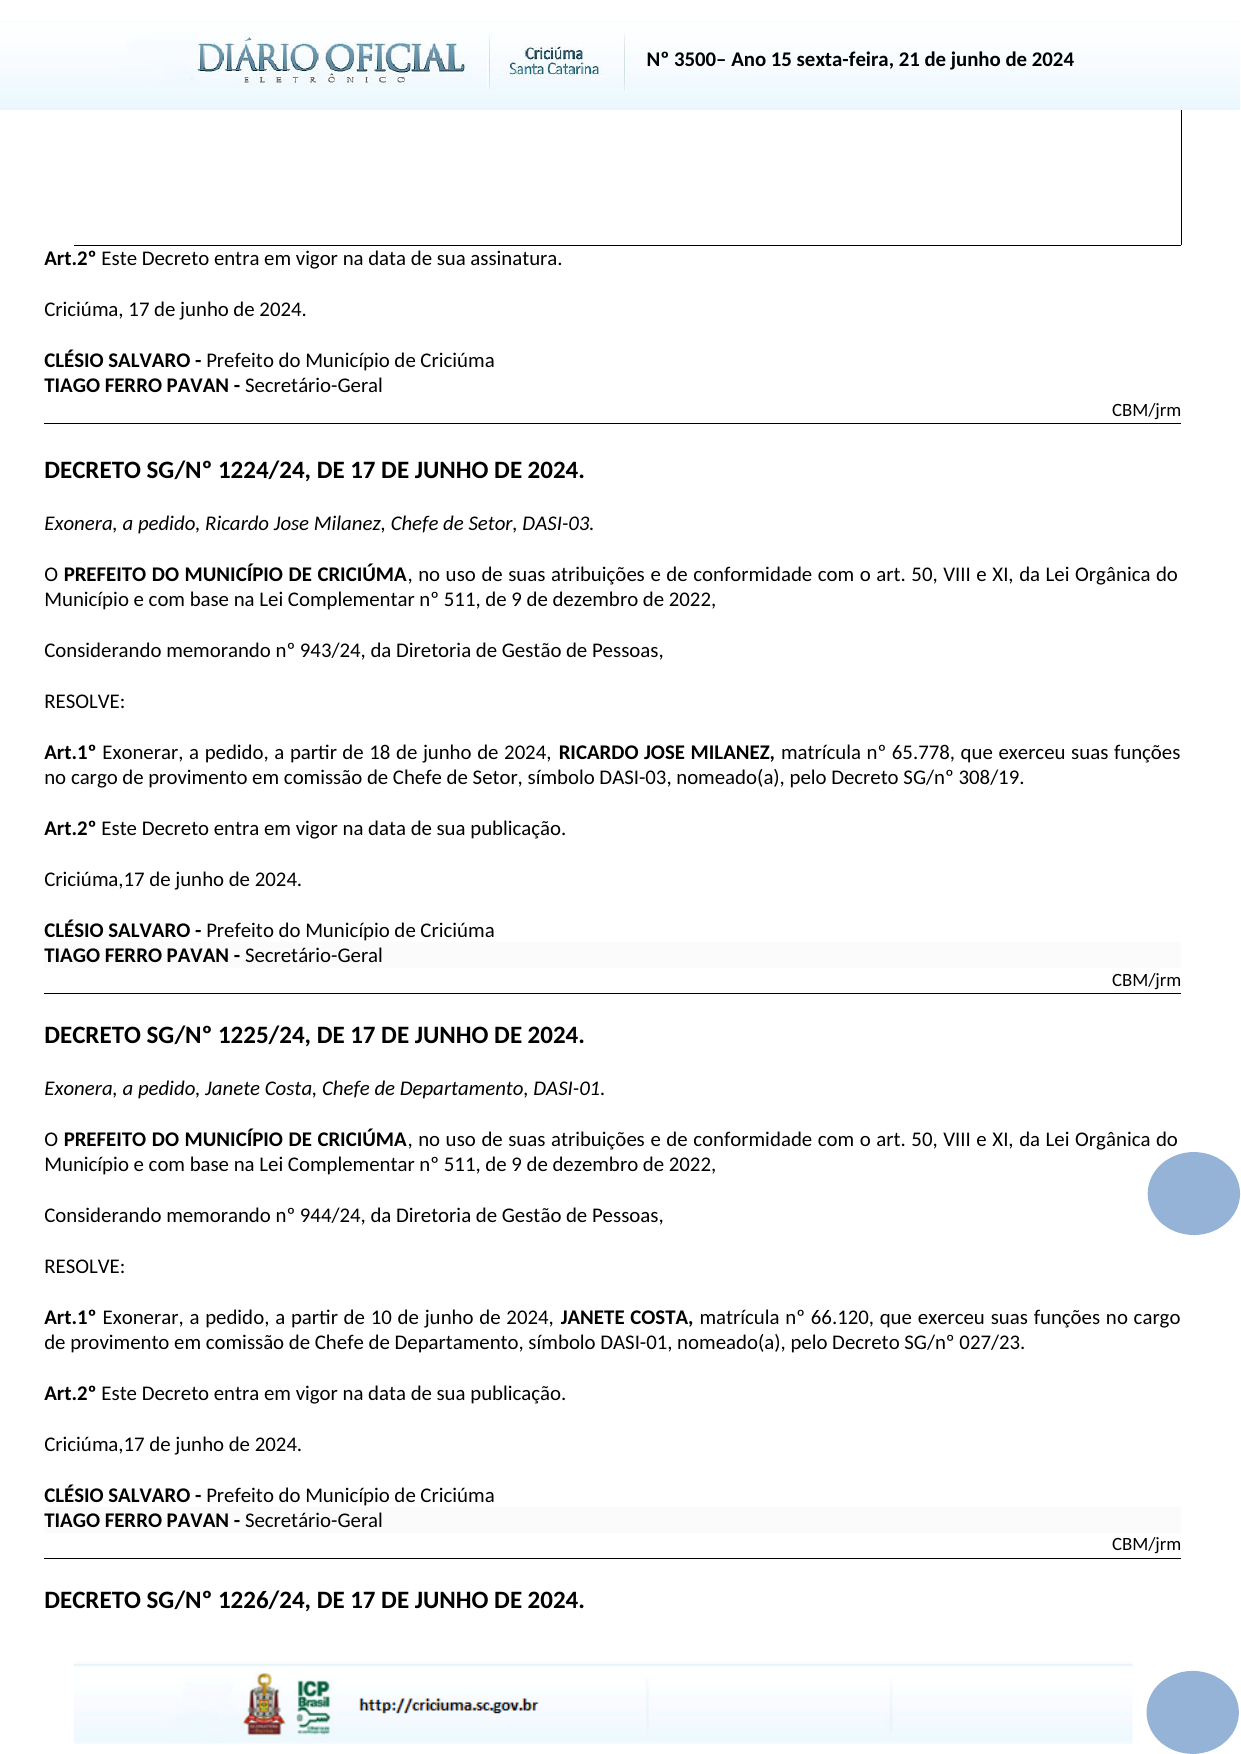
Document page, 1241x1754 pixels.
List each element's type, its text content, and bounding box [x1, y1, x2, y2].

text DECRETO SG/Nº 1225/24, DE 17 DE JUNHO DE 2024. [44, 1019, 1181, 1050]
text RESOLVE: [44, 688, 1181, 713]
text Exonera, a pedido, Ricardo Jose Milanez, Chefe de Setor, DASI-03. [44, 510, 1181, 536]
text TIAGO FERRO PAVAN - Secretário-Geral [44, 942, 1181, 968]
text CBM/jrm [44, 968, 1181, 993]
text Art.2º Este Decreto entra em vigor na data de sua publicação. [44, 815, 1181, 841]
text Art.1º Exonerar, a pedido, a partir de 18 de junho de 2024, RICARDO JOSE MILANEZ, matrícula nº 65.778, que exerceu suas funções no cargo de provimento em comissão de Chefe de Setor, símbolo DASI-03, nomeado(a), pelo Decreto SG/nº 308/19. [44, 739, 1181, 790]
text O PREFEITO DO MUNICÍPIO DE CRICIÚMA, no uso de suas atribuições e de conformidade com o art. 50, VIII e XI, da Lei Orgânica do Município e com base na Lei Complementar nº 511, de 9 de dezembro de 2022, [44, 1126, 1181, 1177]
text DECRETO SG/Nº 1226/24, DE 17 DE JUNHO DE 2024. [44, 1584, 1181, 1614]
text Exonera, a pedido, Janete Costa, Chefe de Departamento, DASI-01. [44, 1075, 1181, 1101]
text CBM/jrm [44, 1533, 1181, 1558]
text CLÉSIO SALVARO - Prefeito do Município de Criciúma [44, 917, 1181, 942]
text O PREFEITO DO MUNICÍPIO DE CRICIÚMA, no uso de suas atribuições e de conformidade com o art. 50, VIII e XI, da Lei Orgânica do Município e com base na Lei Complementar nº 511, de 9 de dezembro de 2022, [44, 561, 1181, 612]
text Criciúma, 17 de junho de 2024. [44, 296, 1181, 321]
text Criciúma,17 de junho de 2024. [44, 1431, 1181, 1456]
text CLÉSIO SALVARO - Prefeito do Município de Criciúma [44, 347, 1181, 372]
text Considerando memorando nº 943/24, da Diretoria de Gestão de Pessoas, [44, 637, 1181, 663]
text CLÉSIO SALVARO - Prefeito do Município de Criciúma [44, 1482, 1181, 1507]
text TIAGO FERRO PAVAN - Secretário-Geral [44, 372, 1181, 398]
text RESOLVE: [44, 1253, 1181, 1278]
text Criciúma,17 de junho de 2024. [44, 866, 1181, 891]
text CBM/jrm [44, 398, 1181, 423]
text DECRETO SG/Nº 1224/24, DE 17 DE JUNHO DE 2024. [44, 454, 1181, 485]
text Considerando memorando nº 944/24, da Diretoria de Gestão de Pessoas, [44, 1202, 1166, 1228]
text Art.2º Este Decreto entra em vigor na data de sua publicação. [44, 1380, 1181, 1406]
text TIAGO FERRO PAVAN - Secretário-Geral [44, 1507, 1181, 1533]
text Art.2º Este Decreto entra em vigor na data de sua assinatura. [44, 245, 1181, 271]
text Art.1º Exonerar, a pedido, a partir de 10 de junho de 2024, JANETE COSTA, matrícula nº 66.120, que exerceu suas funções no cargo de provimento em comissão de Chefe de Departamento, símbolo DASI-01, nomeado(a), pelo Decreto SG/nº 027/23. [44, 1304, 1181, 1355]
